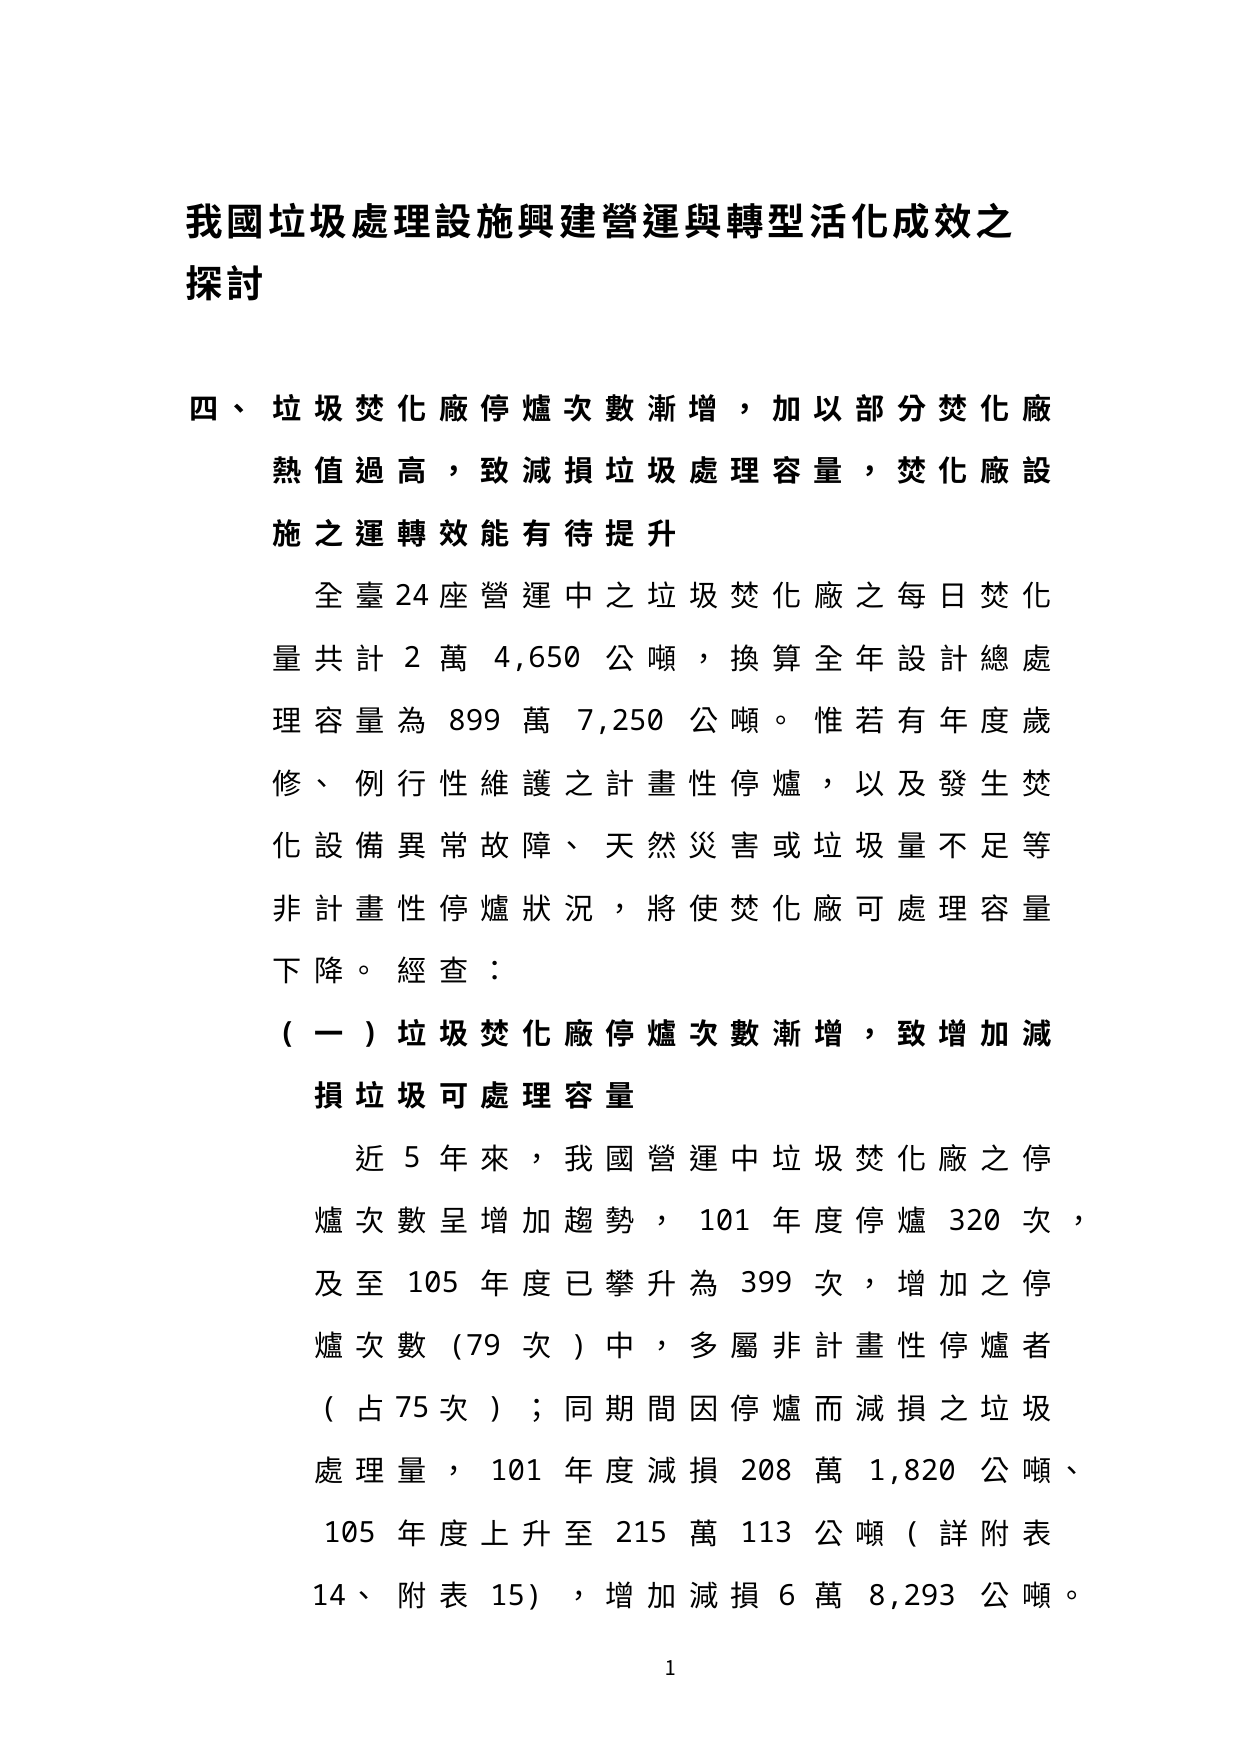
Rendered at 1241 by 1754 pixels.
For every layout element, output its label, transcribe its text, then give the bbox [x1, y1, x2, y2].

text 近5年來，我國營運中垃圾焚化廠之停爐次數呈增加趨勢，101年度停爐320次，及至105年度已攀升為399次，增加之停爐次數(79次)中，多屬非計畫性停爐者(占75次)；同期間因停爐而減損之垃圾處理量，101年度減損208萬1,820公噸、105年度上升至215萬113公噸(詳附表14、附表15)，增加減損6萬8,293公噸。是以，垃圾焚化廠停爐次數漸增，致增加減損垃圾可處理容量。 [271, 1115, 1058, 1615]
text (一)垃圾焚化廠停爐次數漸增，致增加減損垃圾可處理容量 [242, 990, 1058, 1115]
text 全臺24座營運中之垃圾焚化廠之每日焚化量共計2萬4,650公噸，換算全年設計總處理容量為899萬7,250公噸。惟若有年度歲修、例行性維護之計畫性停爐，以及發生焚化設備異常故障、天然災害或垃圾量不足等非計畫性停爐狀況，將使焚化廠可處理容量下降。經查： [242, 552, 1058, 990]
text 我國垃圾處理設施興建營運與轉型活化成效之探討 [177, 177, 1054, 302]
text 四、垃圾焚化廠停爐次數漸增，加以部分焚化廠熱值過高，致減損垃圾處理容量，焚化廠設施之運轉效能有待提升 [183, 365, 1058, 552]
